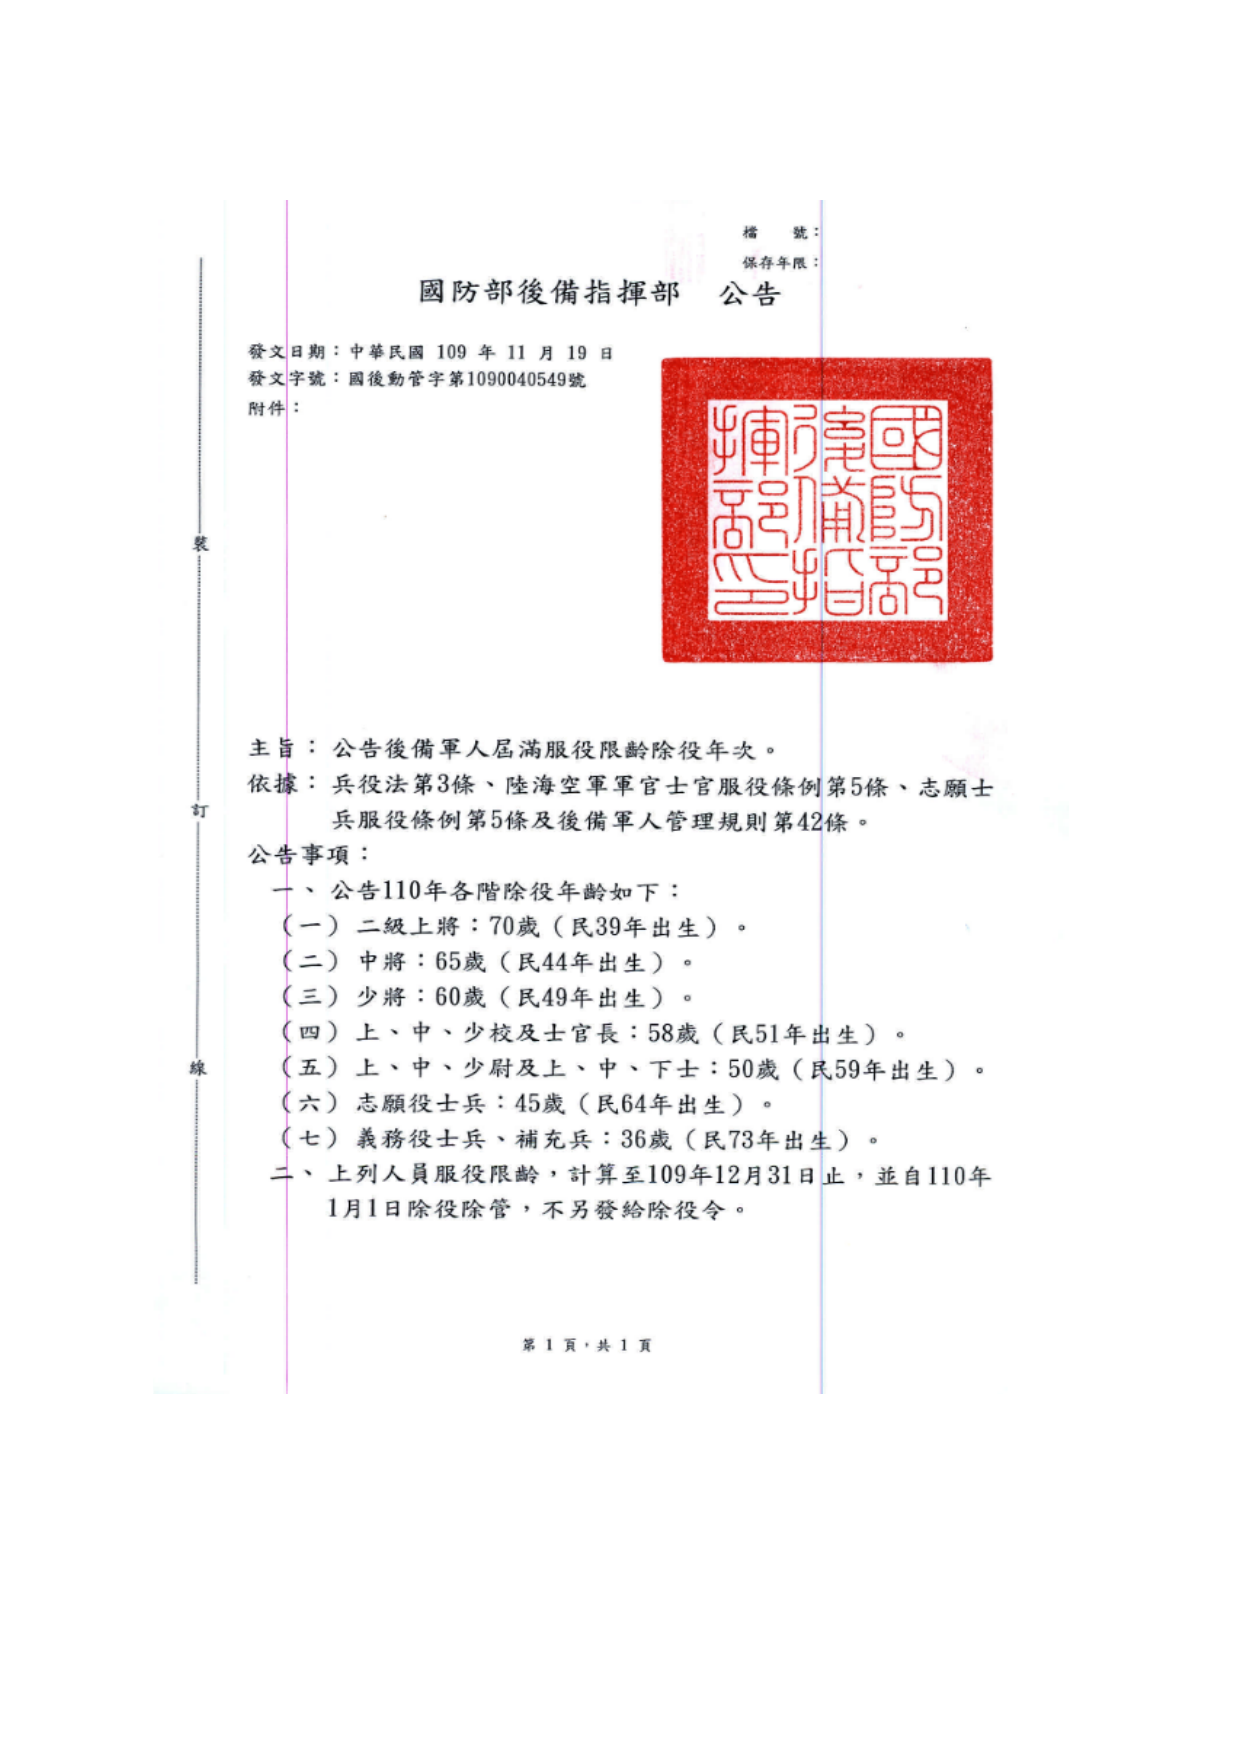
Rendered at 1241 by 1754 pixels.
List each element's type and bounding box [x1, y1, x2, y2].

picture [304, 200, 907, 1394]
